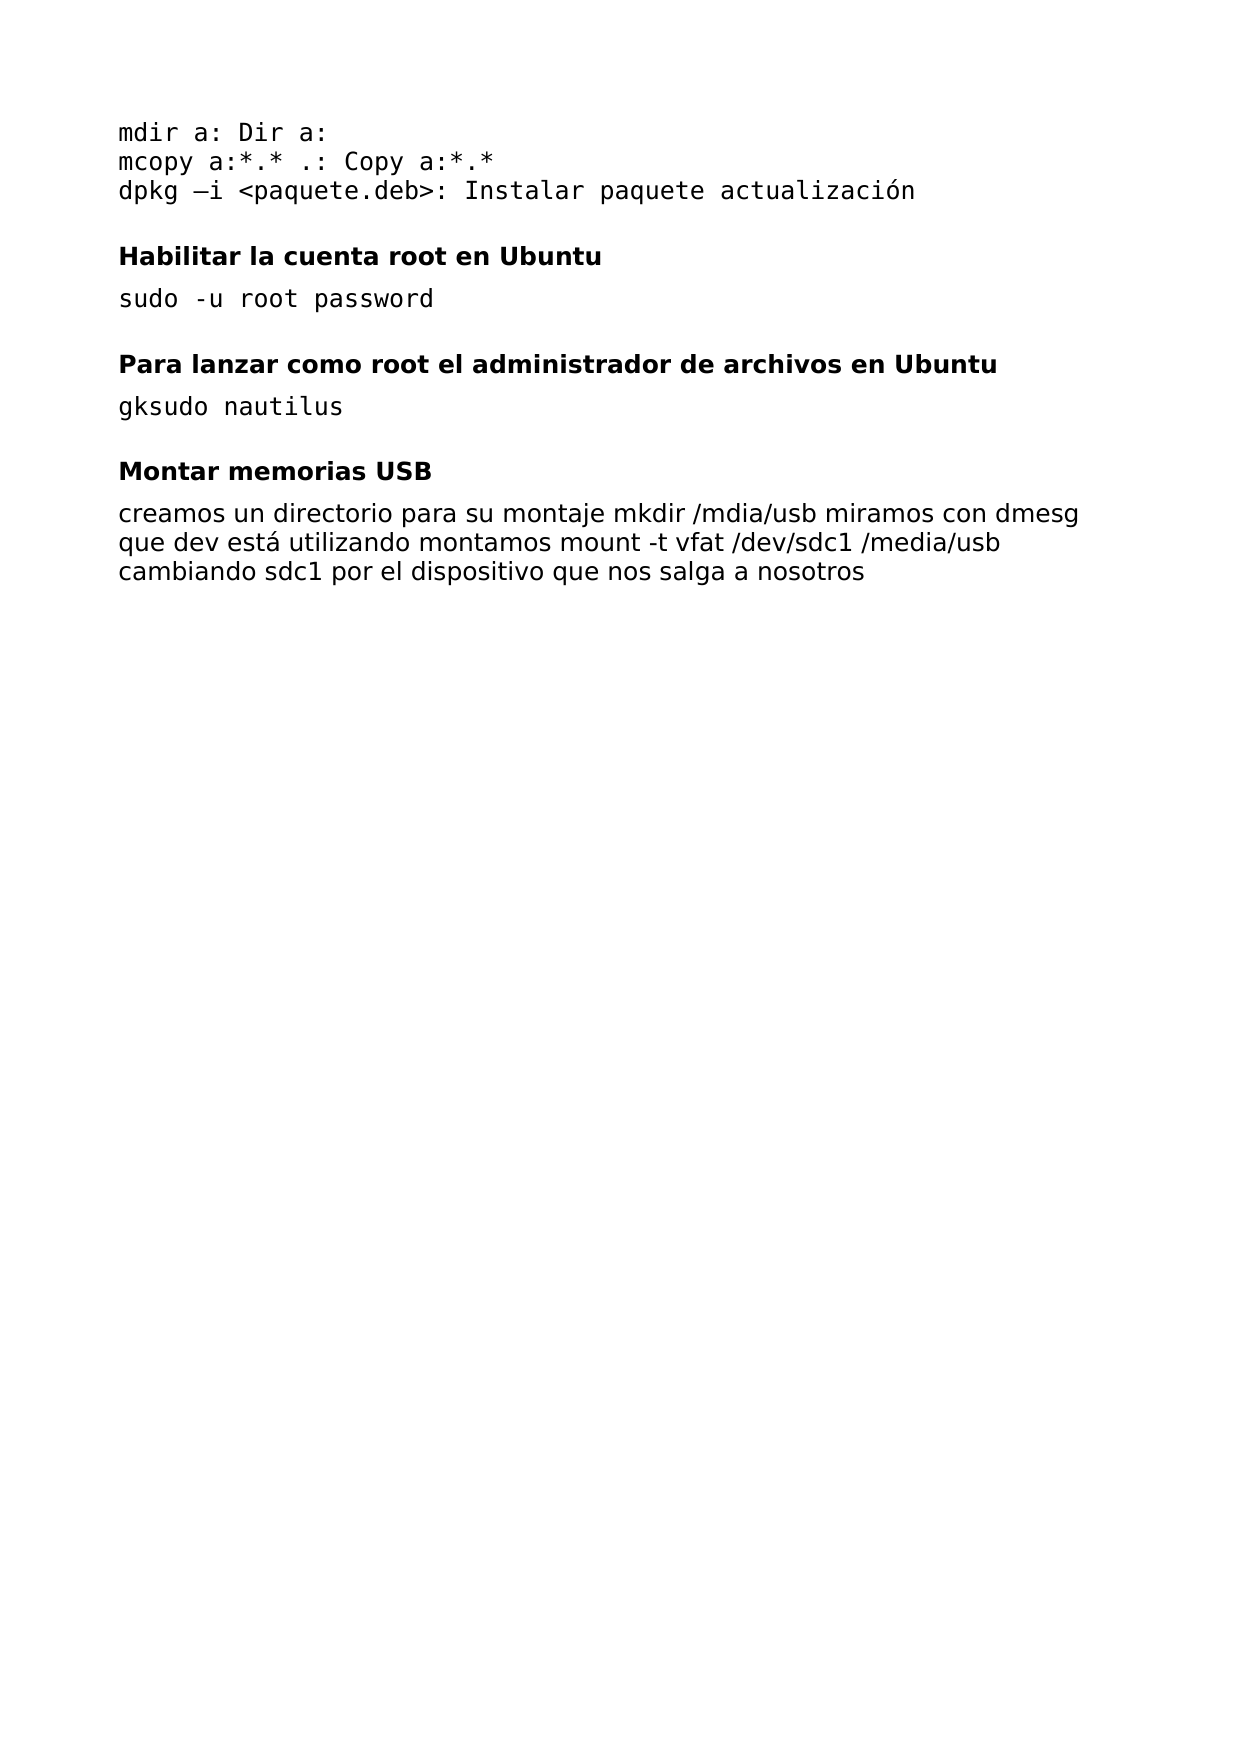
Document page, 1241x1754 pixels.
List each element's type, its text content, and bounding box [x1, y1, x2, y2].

subtitle Montar memorias USB [118, 458, 1122, 487]
subtitle Para lanzar como root el administrador de archivos en Ubuntu [118, 350, 1122, 379]
text mdir a: Dir a: mcopy a:*.* .: Copy a:*.* dpkg –i <paquete.deb>: Instalar paquete actualización [118, 118, 1122, 206]
text sudo -u root password [118, 284, 1122, 313]
subtitle Habilitar la cuenta root en Ubuntu [118, 242, 1122, 272]
text creamos un directorio para su montaje mkdir /mdia/usb miramos con dmesg que dev está utilizando montamos mount -t vfat /dev/sdc1 /media/usb cambiando sdc1 por el dispositivo que nos salga a nosotros [118, 499, 1122, 587]
text gksudo nautilus [118, 392, 1122, 421]
